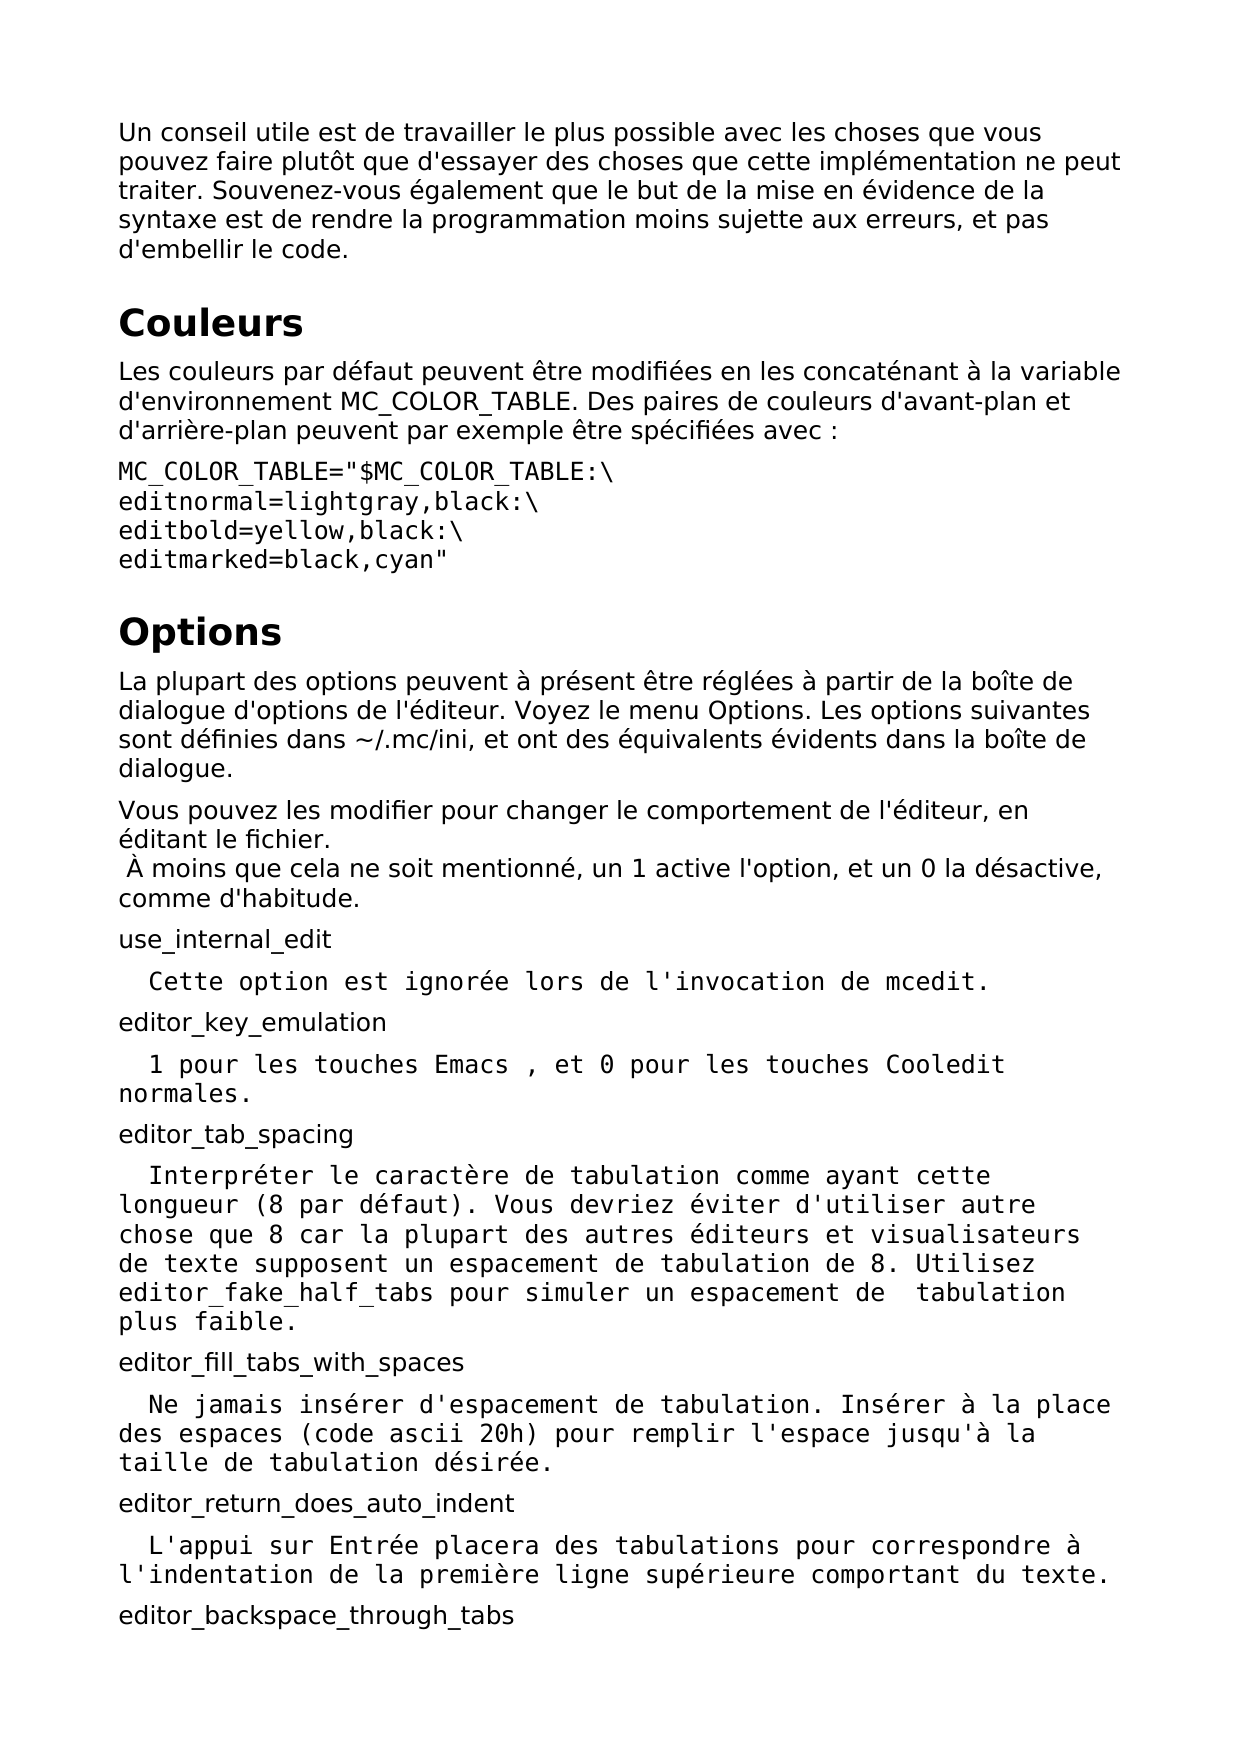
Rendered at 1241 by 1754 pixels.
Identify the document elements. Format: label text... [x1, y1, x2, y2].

text Interpréter le caractère de tabulation comme ayant cette longueur (8 par défaut). Vous devriez éviter d'utiliser autre chose que 8 car la plupart des autres éditeurs et visualisateurs de texte supposent un espacement de tabulation de 8. Utilisez editor_fake_half_tabs pour simuler un espacement de tabulation plus faible. [118, 1162, 1122, 1337]
text 1 pour les touches Emacs , et 0 pour les touches Cooledit normales. [118, 1050, 1122, 1108]
text editor_return_does_auto_indent [118, 1489, 1122, 1518]
text L'appui sur Entrée placera des tabulations pour correspondre à l'indentation de la première ligne supérieure comportant du texte. [118, 1531, 1122, 1589]
text Un conseil utile est de travailler le plus possible avec les choses que vous pouvez faire plutôt que d'essayer des choses que cette implémentation ne peut traiter. Souvenez-vous également que le but de la mise en évidence de la syntaxe est de rendre la programmation moins sujette aux erreurs, et pas d'embellir le code. [118, 118, 1122, 264]
text editor_key_emulation [118, 1008, 1122, 1037]
subtitle Options [118, 611, 1122, 655]
text Vous pouvez les modifier pour changer le comportement de l'éditeur, en éditant le fichier. À moins que cela ne soit mentionné, un 1 active l'option, et un 0 la désactive, comme d'habitude. [118, 796, 1122, 913]
text La plupart des options peuvent à présent être réglées à partir de la boîte de dialogue d'options de l'éditeur. Voyez le menu Options. Les options suivantes sont définies dans ~/.mc/ini, et ont des équivalents évidents dans la boîte de dialogue. [118, 667, 1122, 784]
text editor_backspace_through_tabs [118, 1601, 1122, 1630]
text Cette option est ignorée lors de l'invocation de mcedit. [118, 967, 1122, 996]
text Les couleurs par défaut peuvent être modifiées en les concaténant à la variable d'environnement MC_COLOR_TABLE. Des paires de couleurs d'avant-plan et d'arrière-plan peuvent par exemple être spécifiées avec : [118, 358, 1122, 445]
text Ne jamais insérer d'espacement de tabulation. Insérer à la place des espaces (code ascii 20h) pour remplir l'espace jusqu'à la taille de tabulation désirée. [118, 1390, 1122, 1477]
text editor_fill_tabs_with_spaces [118, 1348, 1122, 1377]
text use_internal_edit [118, 926, 1122, 955]
text MC_COLOR_TABLE="$MC_COLOR_TABLE:\ editnormal=lightgray,black:\ editbold=yellow,black:\ editmarked=black,cyan" [118, 458, 1122, 574]
text editor_tab_spacing [118, 1120, 1122, 1149]
subtitle Couleurs [118, 301, 1122, 345]
